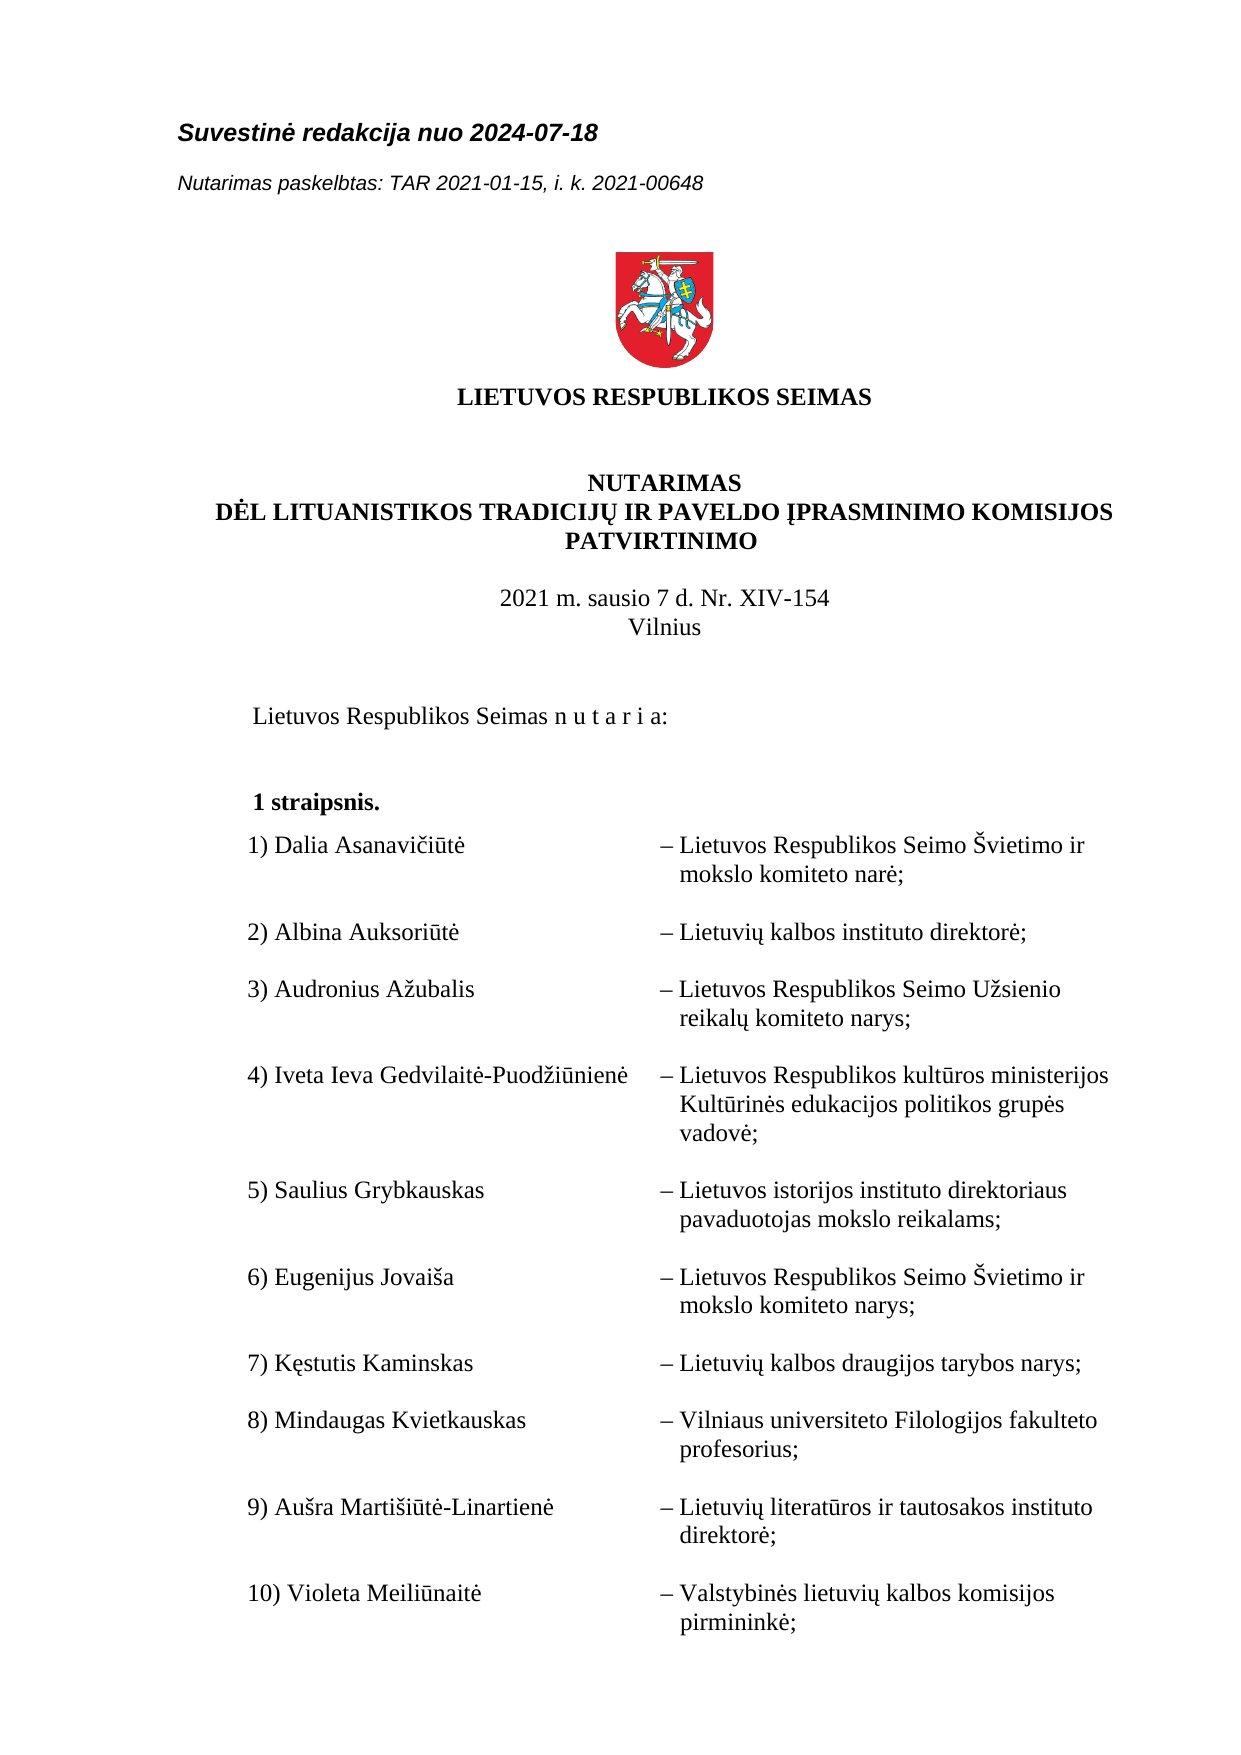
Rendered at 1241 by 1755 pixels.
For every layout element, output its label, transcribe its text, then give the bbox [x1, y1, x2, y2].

text DĖL LITUANISTIKOS TRADICIJŲ IR PAVELDO ĮPRASMINIMO KOMISIJOs patvirtinimo [177, 497, 1152, 554]
text LIETUVOS RESPUBLIKOS SEIMAS [177, 382, 1152, 411]
table_cell – Lietuvos Respublikos kultūros ministerijos Kultūrinės edukacijos politikos grupės vadovė; [649, 1061, 1136, 1176]
table_cell – Valstybinės lietuvių kalbos komisijos pirmininkė; [649, 1578, 1136, 1636]
table_cell – Lietuvos Respublikos Seimo Užsienio reikalų komiteto narys; [649, 974, 1136, 1061]
text 2021 m. sausio 7 d. Nr. XIV-154 [177, 583, 1152, 612]
table_cell – Lietuvių literatūros ir tautosakos instituto direktorė; [649, 1492, 1136, 1578]
table_cell 2) Albina Auksoriūtė [236, 917, 649, 974]
table_cell 6) Eugenijus Jovaiša [236, 1262, 649, 1348]
text NUTARIMAS [177, 468, 1152, 497]
text 1 straipsnis. [177, 787, 1152, 816]
text Lietuvos Respublikos Seimas nutaria: [177, 701, 1152, 730]
table_cell 3) Audronius Ažubalis [236, 974, 649, 1061]
table_header – Lietuvos Respublikos Seimo Švietimo ir mokslo komiteto narė; [649, 831, 1136, 917]
text Suvestinė redakcija nuo 2024-07-18 [177, 118, 1152, 147]
table_cell 8) Mindaugas Kvietkauskas [236, 1406, 649, 1492]
table_cell – Lietuvos istorijos instituto direktoriaus pavaduotojas mokslo reikalams; [649, 1176, 1136, 1262]
table_cell 10) Violeta Meiliūnaitė [236, 1578, 649, 1636]
table_header 1) Dalia Asanavičiūtė [236, 831, 649, 917]
table_cell 5) Saulius Grybkauskas [236, 1176, 649, 1262]
table_cell 4) Iveta Ieva Gedvilaitė-Puodžiūnienė [236, 1061, 649, 1176]
table_cell – Lietuvių kalbos instituto direktorė; [649, 917, 1136, 974]
table_cell – Vilniaus universiteto Filologijos fakulteto profesorius; [649, 1406, 1136, 1492]
table_cell 9) Aušra Martišiūtė-Linartienė [236, 1492, 649, 1578]
text Vilnius [177, 612, 1152, 641]
table_cell – Lietuvių kalbos draugijos tarybos narys; [649, 1348, 1136, 1406]
text Nutarimas paskelbtas: TAR 2021-01-15, i. k. 2021-00648 [177, 171, 1152, 195]
table_cell 7) Kęstutis Kaminskas [236, 1348, 649, 1406]
table_cell – Lietuvos Respublikos Seimo Švietimo ir mokslo komiteto narys; [649, 1262, 1136, 1348]
